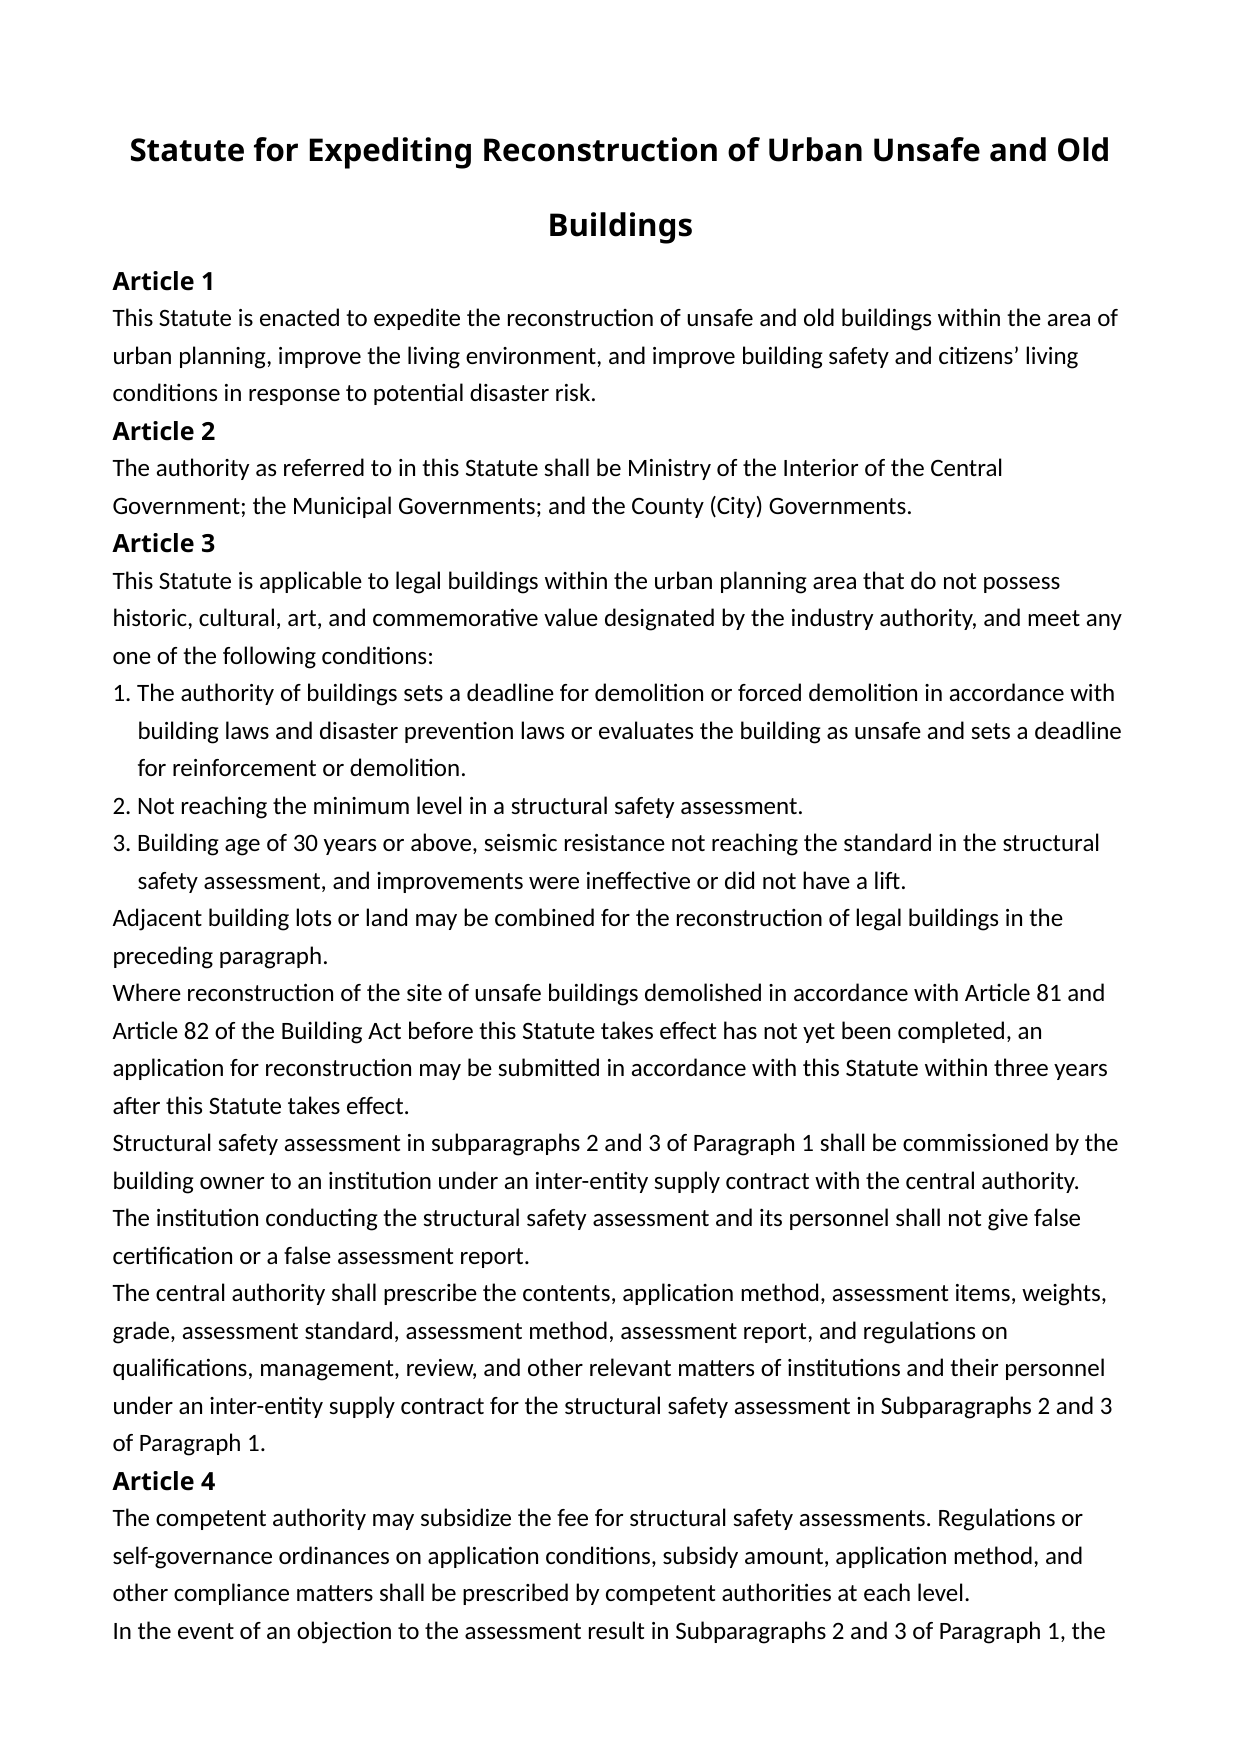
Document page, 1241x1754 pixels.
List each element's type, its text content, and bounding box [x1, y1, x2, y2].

text Statute for Expediting Reconstruction of Urban Unsafe and Old Buildings [112, 105, 1128, 255]
text The competent authority may subsidize the fee for structural safety assessments. Regulations or self-governance ordinances on application conditions, subsidy amount, application method, and other compliance matters shall be prescribed by competent authorities at each level. [112, 1493, 1128, 1605]
text Article 2 [112, 405, 1128, 443]
text 2. Not reaching the minimum level in a structural safety assessment. [112, 780, 1128, 818]
text Article 4 [112, 1455, 1128, 1493]
text Where reconstruction of the site of unsafe buildings demolished in accordance with Article 81 and Article 82 of the Building Act before this Statute takes effect has not yet been completed, an application for reconstruction may be submitted in accordance with this Statute within three years after this Statute takes effect. [112, 968, 1128, 1118]
text The institution conducting the structural safety assessment and its personnel shall not give false certification or a false assessment report. [112, 1193, 1128, 1268]
text In the event of an objection to the assessment result in Subparagraphs 2 and 3 of Paragraph 1, the [112, 1605, 1128, 1643]
text 3. Building age of 30 years or above, seismic resistance not reaching the standard in the structural safety assessment, and improvements were ineffective or did not have a lift. [112, 818, 1128, 893]
text Structural safety assessment in subparagraphs 2 and 3 of Paragraph 1 shall be commissioned by the building owner to an institution under an inter-entity supply contract with the central authority. [112, 1118, 1128, 1193]
text Adjacent building lots or land may be combined for the reconstruction of legal buildings in the preceding paragraph. [112, 893, 1128, 968]
text This Statute is enacted to expedite the reconstruction of unsafe and old buildings within the area of urban planning, improve the living environment, and improve building safety and citizens’ living conditions in response to potential disaster risk. [112, 293, 1128, 405]
text 1. The authority of buildings sets a deadline for demolition or forced demolition in accordance with building laws and disaster prevention laws or evaluates the building as unsafe and sets a deadline for reinforcement or demolition. [112, 668, 1128, 780]
text Article 1 [112, 255, 1128, 293]
text The authority as referred to in this Statute shall be Ministry of the Interior of the Central Government; the Municipal Governments; and the County (City) Governments. [112, 443, 1128, 518]
text Article 3 [112, 518, 1128, 555]
text The central authority shall prescribe the contents, application method, assessment items, weights, grade, assessment standard, assessment method, assessment report, and regulations on qualifications, management, review, and other relevant matters of institutions and their personnel under an inter-entity supply contract for the structural safety assessment in Subparagraphs 2 and 3 of Paragraph 1. [112, 1268, 1128, 1455]
text This Statute is applicable to legal buildings within the urban planning area that do not possess historic, cultural, art, and commemorative value designated by the industry authority, and meet any one of the following conditions: [112, 555, 1128, 668]
